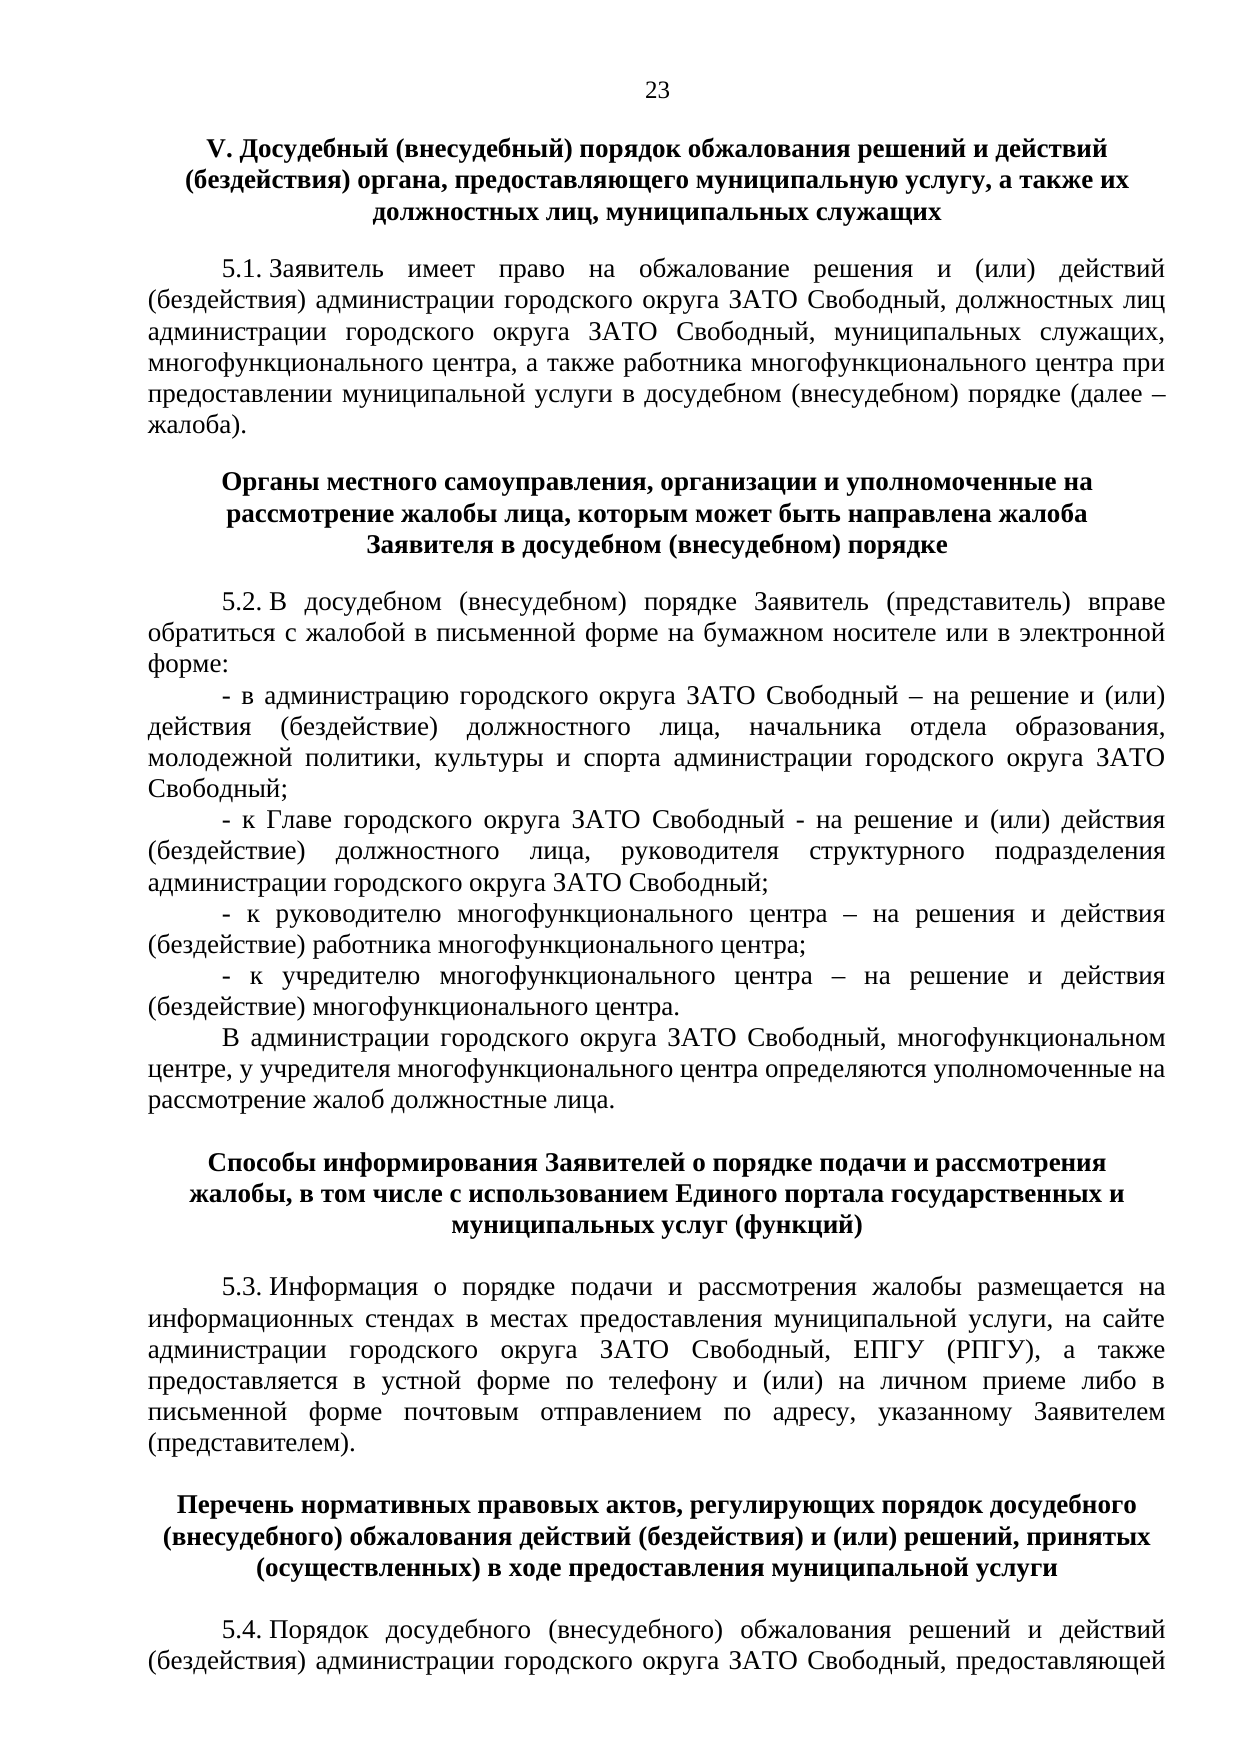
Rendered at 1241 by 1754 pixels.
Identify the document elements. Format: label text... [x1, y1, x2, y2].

text 5.4. Порядок досудебного (внесудебного) обжалования решений и действий (бездействия) администрации городского округа ЗАТО Свободный, предоставляющей [148, 1613, 1167, 1675]
text 5.2. В досудебном (внесудебном) порядке Заявитель (представитель) вправе обратиться с жалобой в письменной форме на бумажном носителе или в электронной форме: [148, 585, 1167, 679]
text - к учредителю многофункционального центра – на решение и действия (бездействие) многофункционального центра. [148, 959, 1167, 1021]
text - к руководителю многофункционального центра – на решения и действия (бездействие) работника многофункционального центра; [148, 897, 1167, 959]
text В администрации городского округа ЗАТО Свободный, многофункциональном центре, у учредителя многофункционального центра определяются уполномоченные на рассмотрение жалоб должностные лица. [148, 1021, 1167, 1115]
text рассмотрение жалобы лица, которым может быть направлена жалоба [148, 497, 1167, 528]
text Способы информирования Заявителей о порядке подачи и рассмотрения [148, 1146, 1167, 1177]
text Перечень нормативных правовых актов, регулирующих порядок досудебного (внесудебного) обжалования действий (бездействия) и (или) решений, принятых (осуществленных) в ходе предоставления муниципальной услуги [148, 1488, 1167, 1582]
text 5.3. Информация о порядке подачи и рассмотрения жалобы размещается на информационных стендах в местах предоставления муниципальной услуги, на сайте администрации городского округа ЗАТО Свободный, ЕПГУ (РПГУ), а также предоставляется в устной форме по телефону и (или) на личном приеме либо в письменной форме почтовым отправлением по адресу, указанному Заявителем (представителем). [148, 1271, 1167, 1457]
text - к Главе городского округа ЗАТО Свободный - на решение и (или) действия (бездействие) должностного лица, руководителя структурного подразделения администрации городского округа ЗАТО Свободный; [148, 803, 1167, 897]
text муниципальных услуг (функций) [148, 1208, 1167, 1239]
text Органы местного самоуправления, организации и уполномоченные на [148, 466, 1167, 497]
text Заявителя в досудебном (внесудебном) порядке [148, 528, 1167, 559]
text V. Досудебный (внесудебный) порядок обжалования решений и действий (бездействия) органа, предоставляющего муниципальную услугу, а также их должностных лиц, муниципальных служащих [148, 132, 1167, 226]
text жалобы, в том числе с использованием Единого портала государственных и [148, 1177, 1167, 1208]
text - в администрацию городского округа ЗАТО Свободный – на решение и (или) действия (бездействие) должностного лица, начальника отдела образования, молодежной политики, культуры и спорта администрации городского округа ЗАТО Свободный; [148, 679, 1167, 803]
text 5.1. Заявитель имеет право на обжалование решения и (или) действий (бездействия) администрации городского округа ЗАТО Свободный, должностных лиц администрации городского округа ЗАТО Свободный, муниципальных служащих, многофункционального центра, а также работника многофункционального центра при предоставлении муниципальной услуги в досудебном (внесудебном) порядке (далее – жалоба). [148, 252, 1167, 439]
